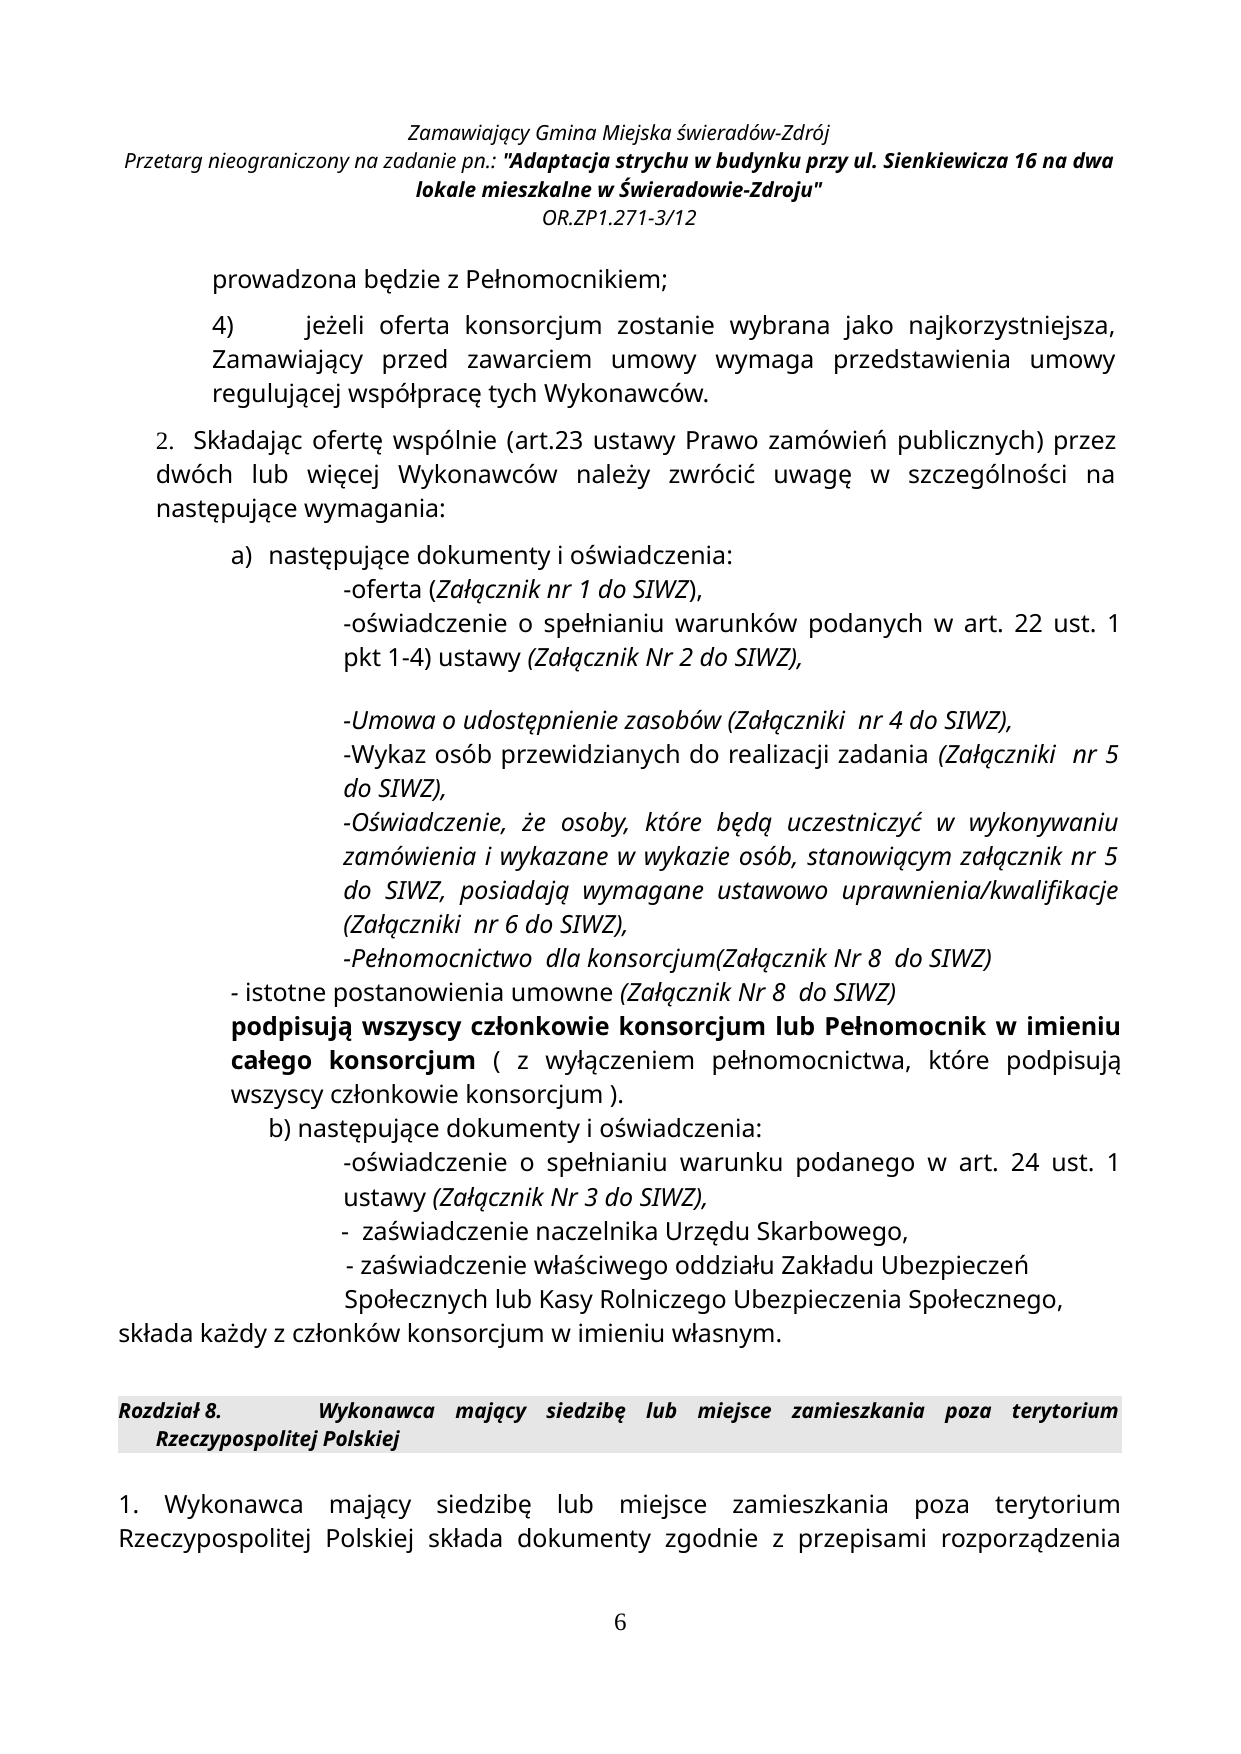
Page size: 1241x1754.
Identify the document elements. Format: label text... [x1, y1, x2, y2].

list -oferta (Załącznik nr 1 do SIWZ), [343, 571, 1122, 605]
list -oświadczenie o spełnianiu warunków podanych w art. 22 ust. 1 pkt 1-4) ustawy (Załącznik Nr 2 do SIWZ), [343, 605, 1122, 673]
list -Oświadczenie, że osoby, które będą uczestniczyć w wykonywaniu zamówienia i wykazane w wykazie osób, stanowiącym załącznik nr 5 do SIWZ, posiadają wymagane ustawowo uprawnienia/kwalifikacje (Załączniki nr 6 do SIWZ), [343, 804, 1122, 941]
list następujące dokumenty i oświadczenia: [231, 537, 1122, 571]
text - zaświadczenie właściwego oddziału Zakładu Ubezpieczeń Społecznych lub Kasy Rolniczego Ubezpieczenia Społecznego, [344, 1247, 1122, 1315]
list prowadzona będzie z Pełnomocnikiem; [212, 261, 1116, 295]
list jeżeli oferta konsorcjum zostanie wybrana jako najkorzystniejsza, Zamawiający przed zawarciem umowy wymaga przedstawienia umowy regulującej współpracę tych Wykonawców. [212, 308, 1116, 410]
list następujące dokumenty i oświadczenia: [268, 1111, 1122, 1145]
text składa każdy z członków konsorcjum w imieniu własnym. [118, 1315, 1116, 1349]
text - zaświadczenie naczelnika Urzędu Skarbowego, [334, 1213, 1122, 1247]
list -Wykaz osób przewidzianych do realizacji zadania (Załączniki nr 5 do SIWZ), [343, 736, 1122, 804]
list -Pełnomocnictwo dla konsorcjum(Załącznik Nr 8 do SIWZ) [343, 941, 1122, 975]
text - istotne postanowienia umowne (Załącznik Nr 8 do SIWZ) [231, 975, 1122, 1009]
list -oświadczenie o spełnianiu warunku podanego w art. 24 ust. 1 ustawy (Załącznik Nr 3 do SIWZ), [343, 1145, 1122, 1213]
list Składając ofertę wspólnie (art.23 ustawy Prawo zamówień publicznych) przez dwóch lub więcej Wykonawców należy zwrócić uwagę w szczególności na następujące wymagania: [156, 423, 1116, 525]
list -Umowa o udostępnienie zasobów (Załączniki nr 4 do SIWZ), [343, 702, 1122, 736]
text 1. Wykonawca mający siedzibę lub miejsce zamieszkania poza terytorium Rzeczypospolitej Polskiej składa dokumenty zgodnie z przepisami rozporządzenia [118, 1487, 1122, 1555]
text podpisują wszyscy członkowie konsorcjum lub Pełnomocnik w imieniu całego konsorcjum ( z wyłączeniem pełnomocnictwa, które podpisują wszyscy członkowie konsorcjum ). [231, 1009, 1122, 1111]
subtitle Wykonawca mający siedzibę lub miejsce zamieszkania poza terytorium Rzeczypospolitej Polskiej [118, 1396, 1122, 1453]
